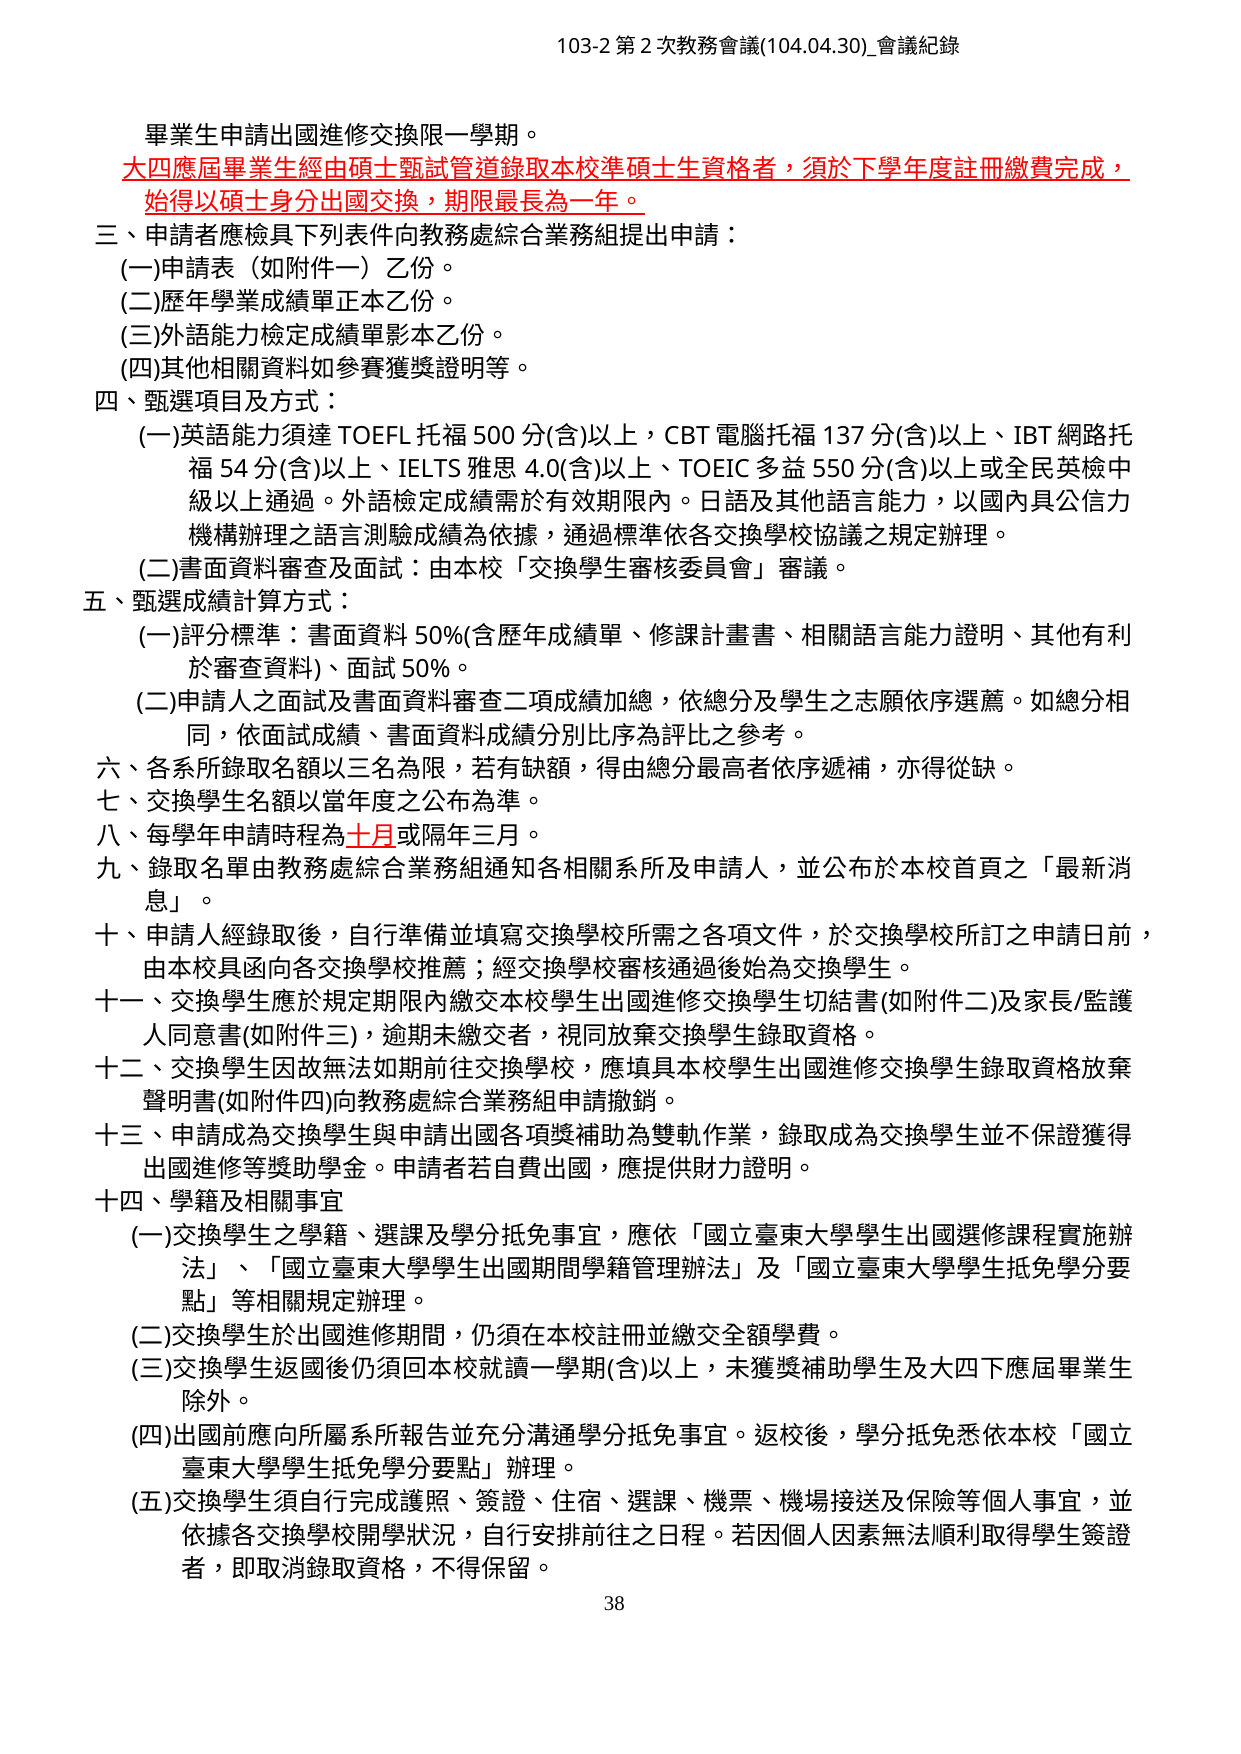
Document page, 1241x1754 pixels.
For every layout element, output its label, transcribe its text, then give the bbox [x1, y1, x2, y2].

text 五、甄選成績計算方式： [69, 584, 1134, 617]
text (三)交換學生返國後仍須回本校就讀一學期(含)以上，未獲獎補助學生及大四下應屆畢業生除外。 [131, 1351, 1134, 1417]
text 六、各系所錄取名額以三名為限，若有缺額，得由總分最高者依序遞補，亦得從缺。 [96, 751, 1134, 784]
text 十三、申請成為交換學生與申請出國各項獎補助為雙軌作業，錄取成為交換學生並不保證獲得出國進修等獎助學金。申請者若自費出國，應提供財力證明。 [94, 1117, 1134, 1184]
text (一)英語能力須達TOEFL托福500分(含)以上，CBT電腦托福137分(含)以上、IBT網路托福54分(含)以上、IELTS雅思 4.0(含)以上、TOEIC多益550分(含)以上或全民英檢中級以上通過。外語檢定成績需於有效期限內。日語及其他語言能力，以國內具公信力機構辦理之語言測驗成績為依據，通過標準依各交換學校協議之規定辦理。 [139, 417, 1134, 551]
text 大四應屆畢業生經由碩士甄試管道錄取本校準碩士生資格者，須於下學年度註冊繳費完成，始得以碩士身分出國交換，期限最長為一年。 [94, 151, 1134, 217]
text (四)其他相關資料如參賽獲獎證明等。 [94, 351, 1134, 384]
text (四)出國前應向所屬系所報告並充分溝通學分抵免事宜。返校後，學分抵免悉依本校「國立臺東大學學生抵免學分要點」辦理。 [131, 1417, 1134, 1484]
text (三)外語能力檢定成績單影本乙份。 [94, 317, 1134, 351]
text 十、申請人經錄取後，自行準備並填寫交換學校所需之各項文件，於交換學校所訂之申請日前，由本校具函向各交換學校推薦；經交換學校審核通過後始為交換學生。 [94, 917, 1134, 984]
text (一)交換學生之學籍、選課及學分抵免事宜，應依「國立臺東大學學生出國選修課程實施辦法」、「國立臺東大學學生出國期間學籍管理辦法」及「國立臺東大學學生抵免學分要點」等相關規定辦理。 [131, 1217, 1134, 1317]
text 畢業生申請出國進修交換限一學期。 [94, 117, 1134, 151]
text 十二、交換學生因故無法如期前往交換學校，應填具本校學生出國進修交換學生錄取資格放棄聲明書(如附件四)向教務處綜合業務組申請撤銷。 [94, 1051, 1134, 1117]
text (二)書面資料審查及面試：由本校「交換學生審核委員會」審議。 [94, 551, 1134, 584]
text 九、錄取名單由教務處綜合業務組通知各相關系所及申請人，並公布於本校首頁之「最新消息」。 [96, 851, 1134, 917]
text (一)評分標準：書面資料50%(含歷年成績單、修課計畫書、相關語言能力證明、其他有利於審查資料)、面試50%。 [138, 617, 1134, 684]
text (二)歷年學業成績單正本乙份。 [94, 284, 1134, 317]
text 八、每學年申請時程為十月或隔年三月。 [96, 817, 1134, 851]
text 四、甄選項目及方式： [94, 384, 1134, 417]
text 七、交換學生名額以當年度之公布為準。 [96, 784, 1134, 817]
text 十四、學籍及相關事宜 [94, 1184, 1134, 1217]
text 三、申請者應檢具下列表件向教務處綜合業務組提出申請： [94, 217, 1134, 251]
text (一)申請表（如附件一）乙份。 [94, 251, 1134, 284]
text (二)申請人之面試及書面資料審查二項成績加總，依總分及學生之志願依序選薦。如總分相同，依面試成績、書面資料成績分別比序為評比之參考。 [136, 684, 1134, 751]
text 十一、交換學生應於規定期限內繳交本校學生出國進修交換學生切結書(如附件二)及家長/監護人同意書(如附件三)，逾期未繳交者，視同放棄交換學生錄取資格。 [94, 984, 1134, 1051]
text (二)交換學生於出國進修期間，仍須在本校註冊並繳交全額學費。 [131, 1317, 1134, 1351]
text (五)交換學生須自行完成護照、簽證、住宿、選課、機票、機場接送及保險等個人事宜，並依據各交換學校開學狀況，自行安排前往之日程。若因個人因素無法順利取得學生簽證者，即取消錄取資格，不得保留。 [131, 1484, 1134, 1584]
